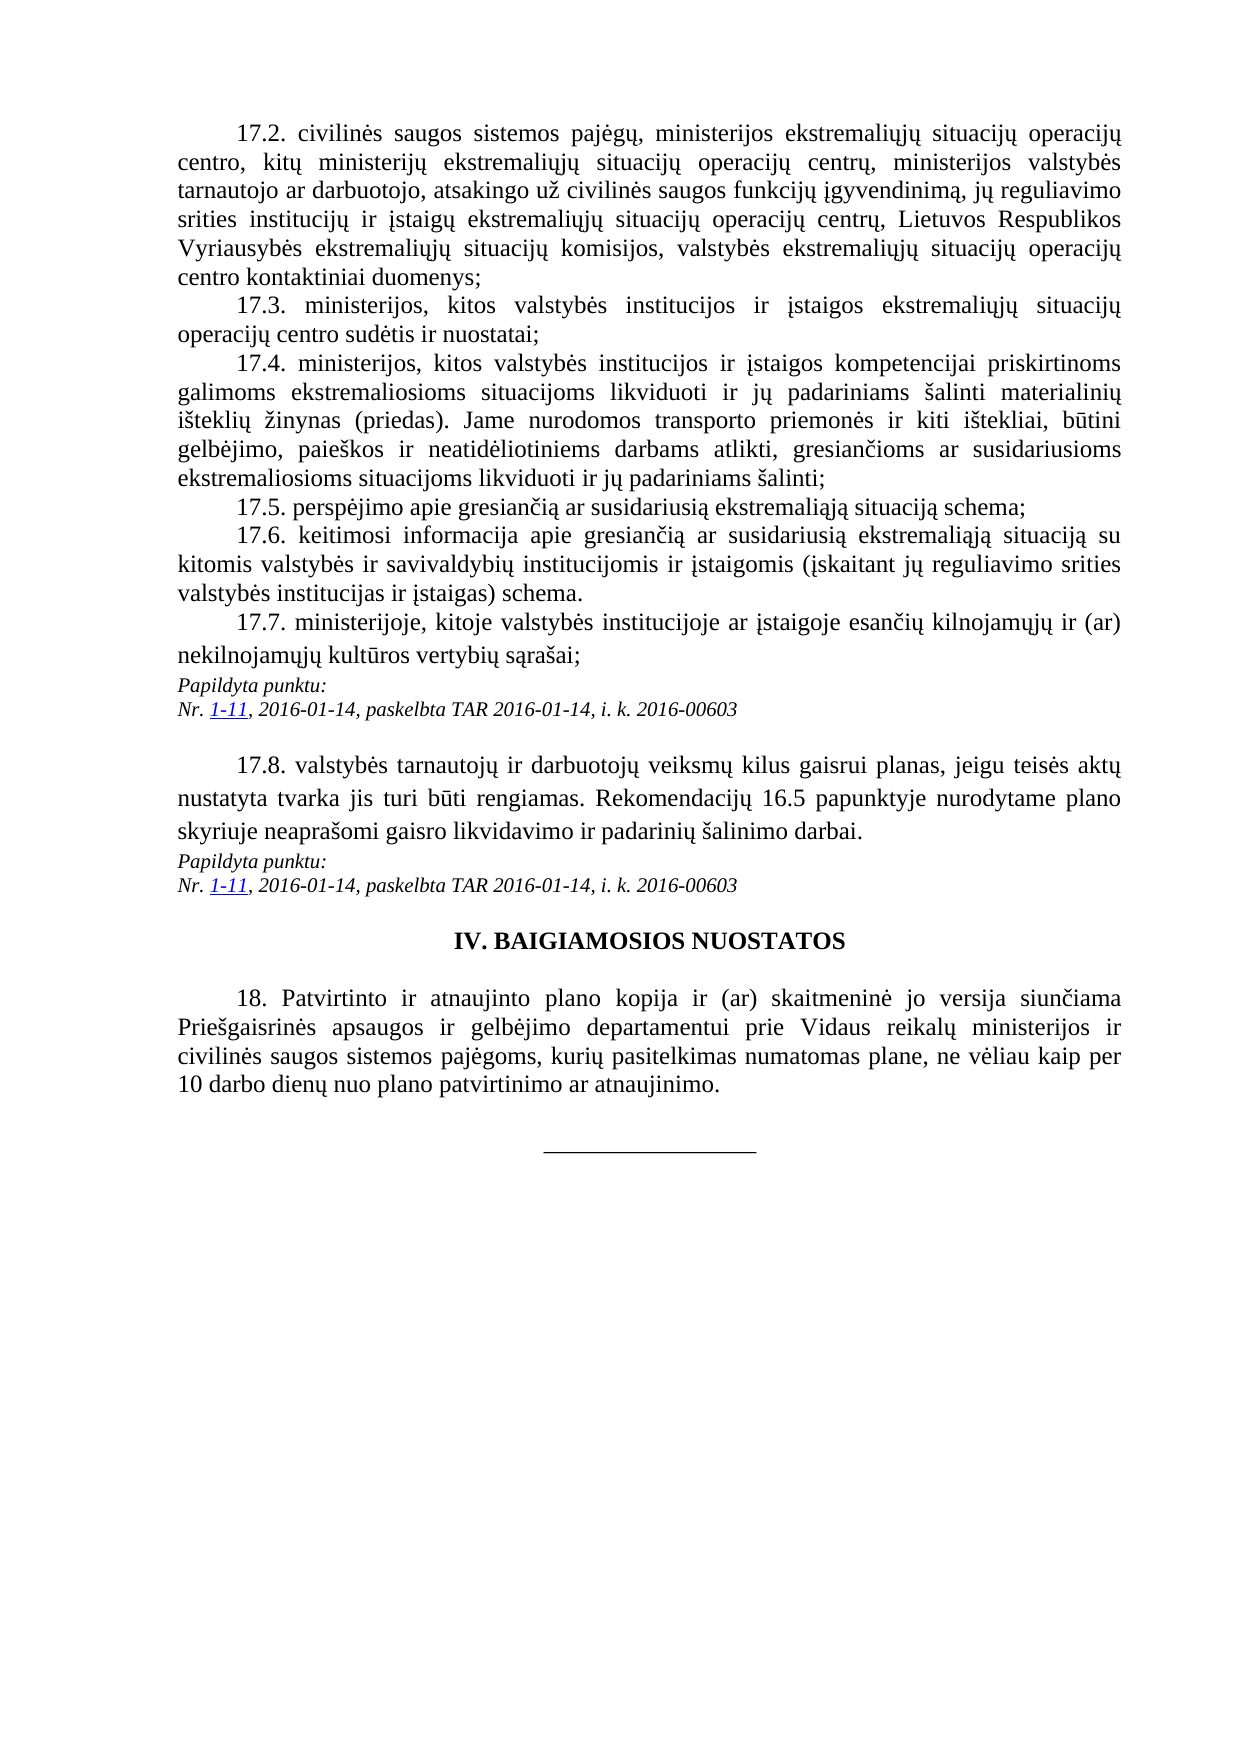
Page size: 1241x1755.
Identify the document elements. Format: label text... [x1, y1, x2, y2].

text 17.6. keitimosi informacija apie gresiančią ar susidariusią ekstremaliąją situaciją su kitomis valstybės ir savivaldybių institucijomis ir įstaigomis (įskaitant jų reguliavimo srities valstybės institucijas ir įstaigas) schema. [177, 521, 1122, 607]
text 17.4. ministerijos, kitos valstybės institucijos ir įstaigos kompetencijai priskirtinoms galimoms ekstremaliosioms situacijoms likviduoti ir jų padariniams šalinti materialinių išteklių žinynas (priedas). Jame nurodomos transporto priemonės ir kiti ištekliai, būtini gelbėjimo, paieškos ir neatidėliotiniems darbams atlikti, gresiančioms ar susidariusioms ekstremaliosioms situacijoms likviduoti ir jų padariniams šalinti; [177, 348, 1122, 492]
text Papildyta punktu: [177, 673, 1122, 697]
text Papildyta punktu: [177, 849, 1122, 873]
text Nr. 1-11, 2016-01-14, paskelbta TAR 2016-01-14, i. k. 2016-00603 [177, 873, 1122, 897]
text 18. Patvirtinto ir atnaujinto plano kopija ir (ar) skaitmeninė jo versija siunčiama Priešgaisrinės apsaugos ir gelbėjimo departamentui prie Vidaus reikalų ministerijos ir civilinės saugos sistemos pajėgoms, kurių pasitelkimas numatomas plane, ne vėliau kaip per 10 darbo dienų nuo plano patvirtinimo ar atnaujinimo. [177, 983, 1122, 1098]
text 17.5. perspėjimo apie gresiančią ar susidariusią ekstremaliąją situaciją schema; [177, 492, 1122, 521]
text IV. BAIGIAMOSIOS NUOSTATOS [177, 926, 1122, 954]
text 17.3. ministerijos, kitos valstybės institucijos ir įstaigos ekstremaliųjų situacijų operacijų centro sudėtis ir nuostatai; [177, 291, 1122, 348]
text _________________ [177, 1127, 1122, 1156]
text 17.2. civilinės saugos sistemos pajėgų, ministerijos ekstremaliųjų situacijų operacijų centro, kitų ministerijų ekstremaliųjų situacijų operacijų centrų, ministerijos valstybės tarnautojo ar darbuotojo, atsakingo už civilinės saugos funkcijų įgyvendinimą, jų reguliavimo srities institucijų ir įstaigų ekstremaliųjų situacijų operacijų centrų, Lietuvos Respublikos Vyriausybės ekstremaliųjų situacijų komisijos, valstybės ekstremaliųjų situacijų operacijų centro kontaktiniai duomenys; [177, 118, 1122, 291]
text Nr. 1-11, 2016-01-14, paskelbta TAR 2016-01-14, i. k. 2016-00603 [177, 697, 1122, 721]
text 17.8. valstybės tarnautojų ir darbuotojų veiksmų kilus gaisrui planas, jeigu teisės aktų nustatyta tvarka jis turi būti rengiamas. Rekomendacijų 16.5 papunktyje nurodytame plano skyriuje neaprašomi gaisro likvidavimo ir padarinių šalinimo darbai. [177, 750, 1122, 844]
text 17.7. ministerijoje, kitoje valstybės institucijoje ar įstaigoje esančių kilnojamųjų ir (ar) nekilnojamųjų kultūros vertybių sąrašai; [177, 607, 1122, 669]
